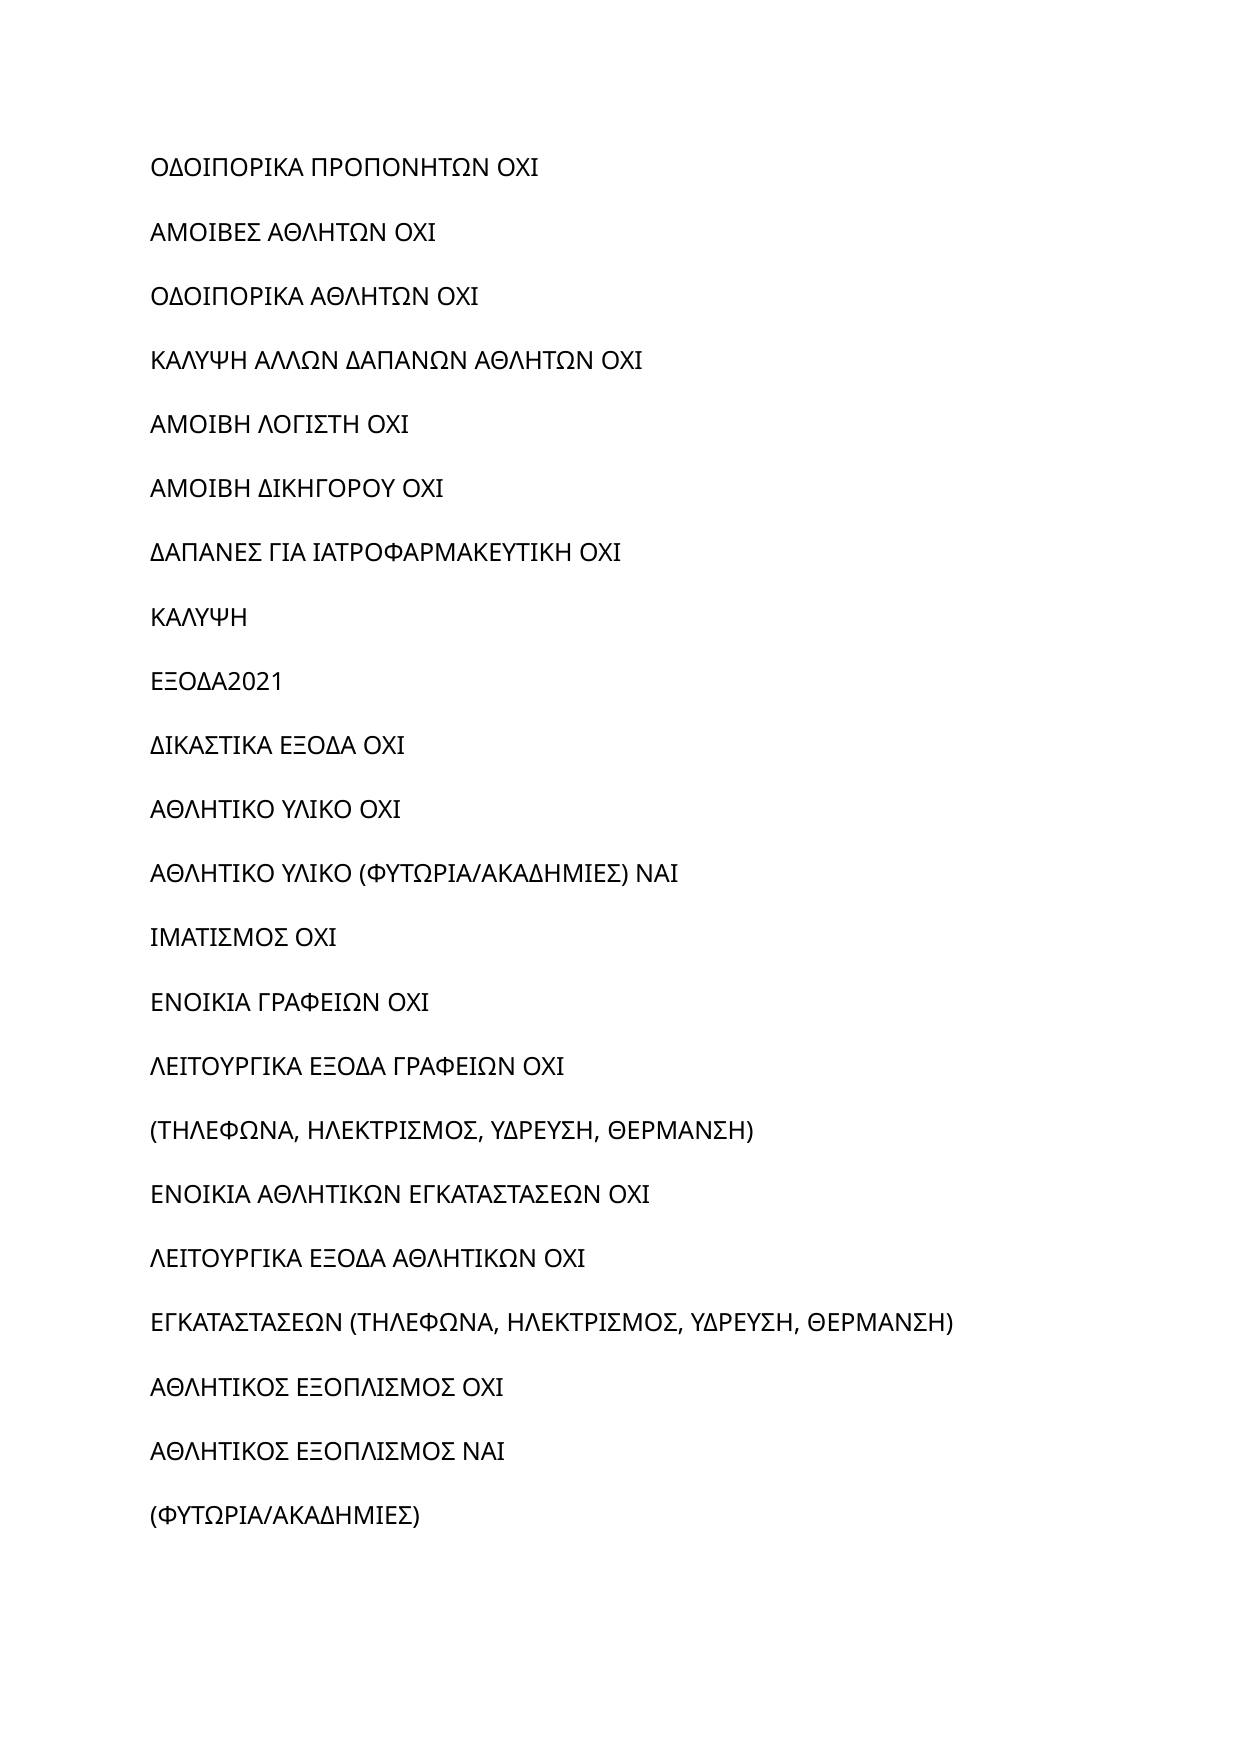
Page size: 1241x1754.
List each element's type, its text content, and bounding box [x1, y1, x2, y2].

text ΕΝΟΙΚΙΑ ΓΡΑΦΕΙΩΝ ΟΧΙ [150, 984, 1090, 1018]
text ΑΜΟΙΒΕΣ ΑΘΛΗΤΩΝ ΟΧΙ [150, 214, 1090, 248]
text ΟΔΟΙΠΟΡΙΚΑ ΠΡΟΠΟΝΗΤΩΝ ΟΧΙ [150, 150, 1090, 184]
text ΑΜΟΙΒΗ ΛΟΓΙΣΤΗ ΟΧΙ [150, 407, 1090, 441]
text ΑΜΟΙΒΗ ΔΙΚΗΓΟΡΟΥ ΟΧΙ [150, 471, 1090, 505]
text ΑΘΛΗΤΙΚΟΣ ΕΞΟΠΛΙΣΜΟΣ ΟΧΙ [150, 1369, 1090, 1403]
text ΔΑΠΑΝΕΣ ΓΙΑ ΙΑΤΡΟΦΑΡΜΑΚΕΥΤΙΚΗ ΟΧΙ [150, 535, 1090, 569]
text ΙΜΑΤΙΣΜΟΣ ΟΧΙ [150, 920, 1090, 954]
text ΑΘΛΗΤΙΚΟΣ ΕΞΟΠΛΙΣΜΟΣ ΝΑΙ [150, 1433, 1090, 1467]
text ΚΑΛΥΨΗ [150, 599, 1090, 633]
text (ΤΗΛΕΦΩΝΑ, ΗΛΕΚΤΡΙΣΜΟΣ, ΥΔΡΕΥΣΗ, ΘΕΡΜΑΝΣΗ) [150, 1112, 1090, 1147]
text ΔΙΚΑΣΤΙΚΑ ΕΞΟΔΑ ΟΧΙ [150, 727, 1090, 762]
text ΟΔΟΙΠΟΡΙΚΑ ΑΘΛΗΤΩΝ ΟΧΙ [150, 278, 1090, 312]
text ΛΕΙΤΟΥΡΓΙΚΑ ΕΞΟΔΑ ΓΡΑΦΕΙΩΝ ΟΧΙ [150, 1048, 1090, 1082]
text ΛΕΙΤΟΥΡΓΙΚΑ ΕΞΟΔΑ ΑΘΛΗΤΙΚΩΝ ΟΧΙ [150, 1241, 1090, 1275]
text ΕΞΟΔΑ2021 [150, 663, 1090, 697]
text ΑΘΛΗΤΙΚΟ ΥΛΙΚΟ ΟΧΙ [150, 792, 1090, 826]
text ΑΘΛΗΤΙΚΟ ΥΛΙΚΟ (ΦΥΤΩΡΙΑ/ΑΚΑΔΗΜΙΕΣ) ΝΑΙ [150, 856, 1090, 890]
text ΕΓΚΑΤΑΣΤΑΣΕΩΝ (ΤΗΛΕΦΩΝΑ, ΗΛΕΚΤΡΙΣΜΟΣ, ΥΔΡΕΥΣΗ, ΘΕΡΜΑΝΣΗ) [150, 1305, 1090, 1339]
text ΚΑΛΥΨΗ ΑΛΛΩΝ ΔΑΠΑΝΩΝ ΑΘΛΗΤΩΝ ΟΧΙ [150, 342, 1090, 377]
text ΕΝΟΙΚΙΑ ΑΘΛΗΤΙΚΩΝ ΕΓΚΑΤΑΣΤΑΣΕΩΝ ΟΧΙ [150, 1177, 1090, 1211]
text (ΦΥΤΩΡΙΑ/ΑΚΑΔΗΜΙΕΣ) [150, 1497, 1090, 1532]
